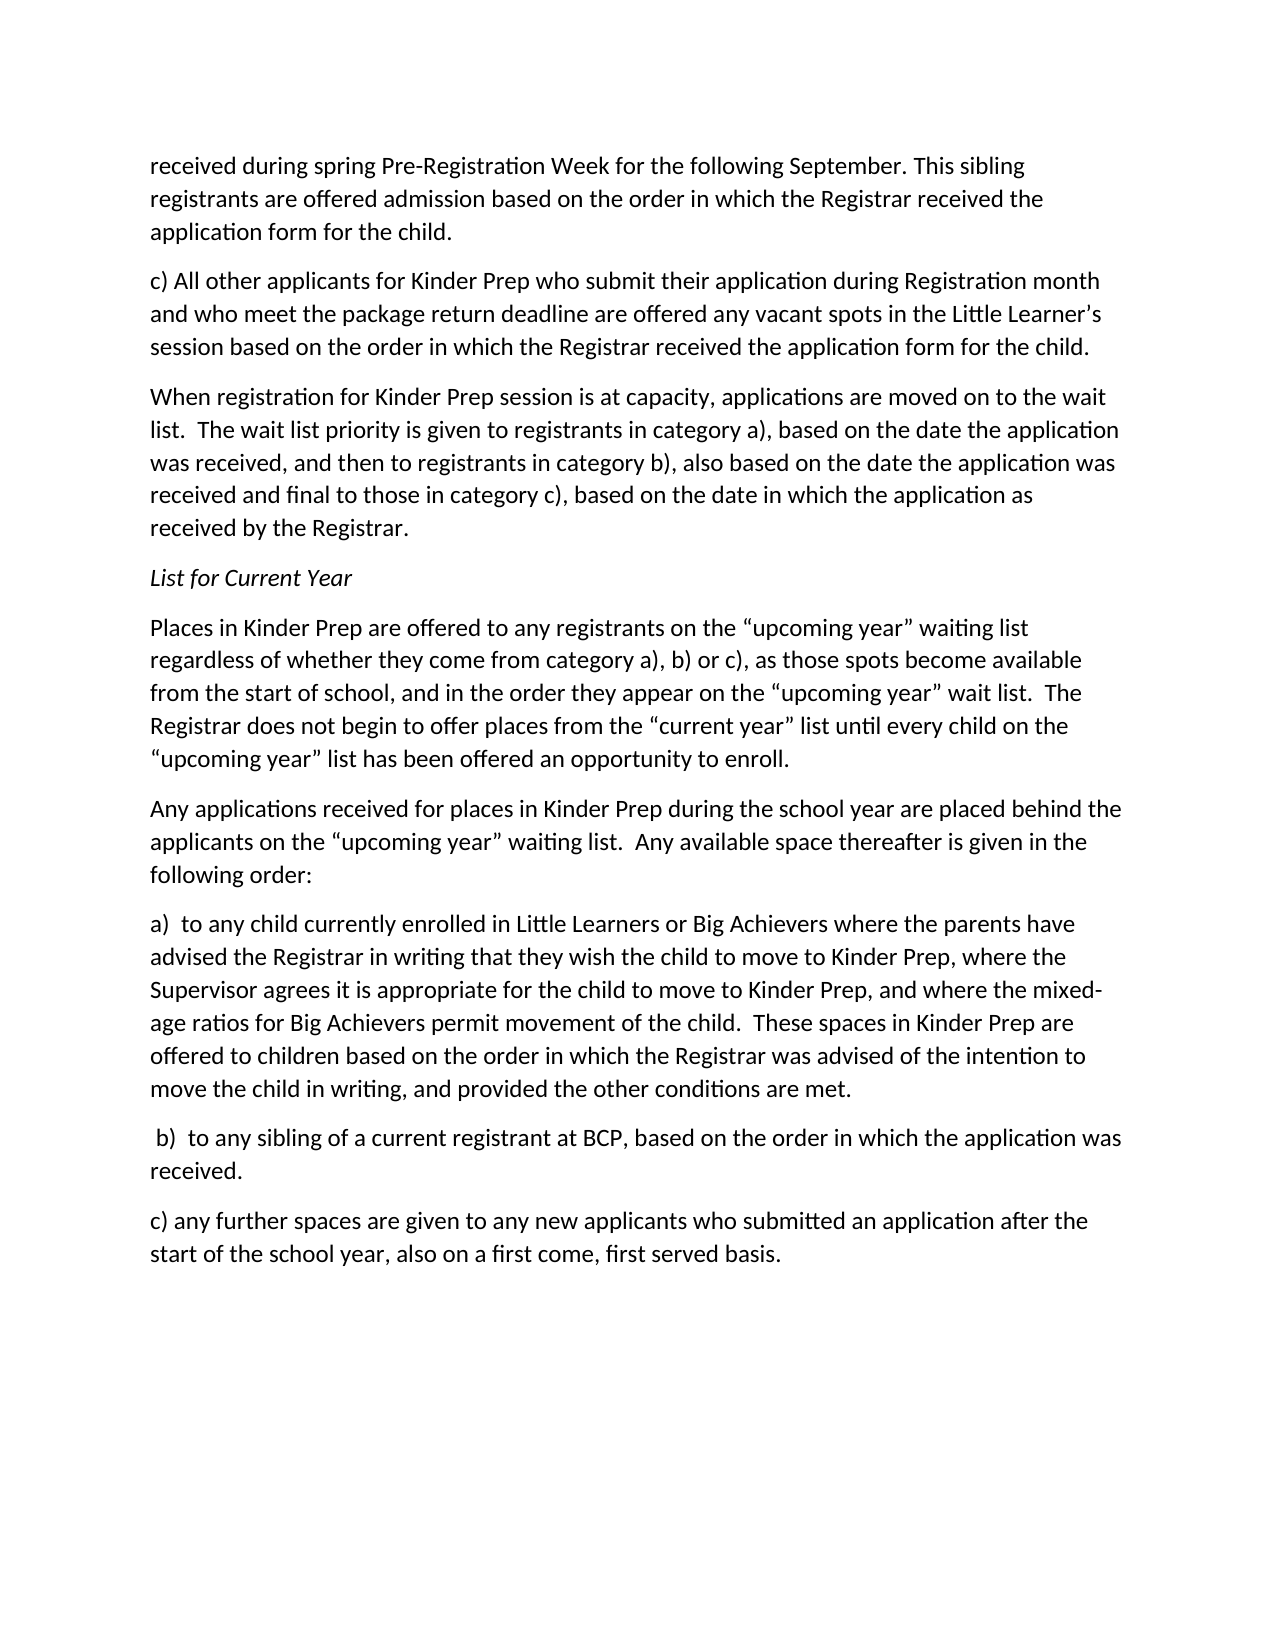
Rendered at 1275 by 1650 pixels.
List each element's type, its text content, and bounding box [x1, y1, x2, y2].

text c) any further spaces are given to any new applicants who submitted an application after the start of the school year, also on a first come, first served basis. [150, 1205, 1125, 1268]
text When registration for Kinder Prep session is at capacity, applications are moved on to the wait list. The wait list priority is given to registrants in category a), based on the date the application was received, and then to registrants in category b), also based on the date the application was received and final to those in category c), based on the date in which the application as received by the Registrar. [150, 381, 1125, 543]
text b) to any sibling of a current registrant at BCP, based on the order in which the application was received. [150, 1122, 1125, 1186]
text List for Current Year [150, 562, 1125, 593]
text Places in Kinder Prep are offered to any registrants on the “upcoming year” waiting list regardless of whether they come from category a), b) or c), as those spots become available from the start of school, and in the order they appear on the “upcoming year” wait list. The Registrar does not begin to offer places from the “current year” list until every child on the “upcoming year” list has been offered an opportunity to enroll. [150, 612, 1125, 774]
text a) to any child currently enrolled in Little Learners or Big Achievers where the parents have advised the Registrar in writing that they wish the child to move to Kinder Prep, where the Supervisor agrees it is appropriate for the child to move to Kinder Prep, and where the mixed-age ratios for Big Achievers permit movement of the child. These spaces in Kinder Prep are offered to children based on the order in which the Registrar was advised of the intention to move the child in writing, and provided the other conditions are met. [150, 908, 1125, 1103]
text c) All other applicants for Kinder Prep who submit their application during Registration month and who meet the package return deadline are offered any vacant spots in the Little Learner’s session based on the order in which the Registrar received the application form for the child. [150, 265, 1125, 362]
text received during spring Pre-Registration Week for the following September. This sibling registrants are offered admission based on the order in which the Registrar received the application form for the child. [150, 150, 1125, 246]
text Any applications received for places in Kinder Prep during the school year are placed behind the applicants on the “upcoming year” waiting list. Any available space thereafter is given in the following order: [150, 793, 1125, 889]
